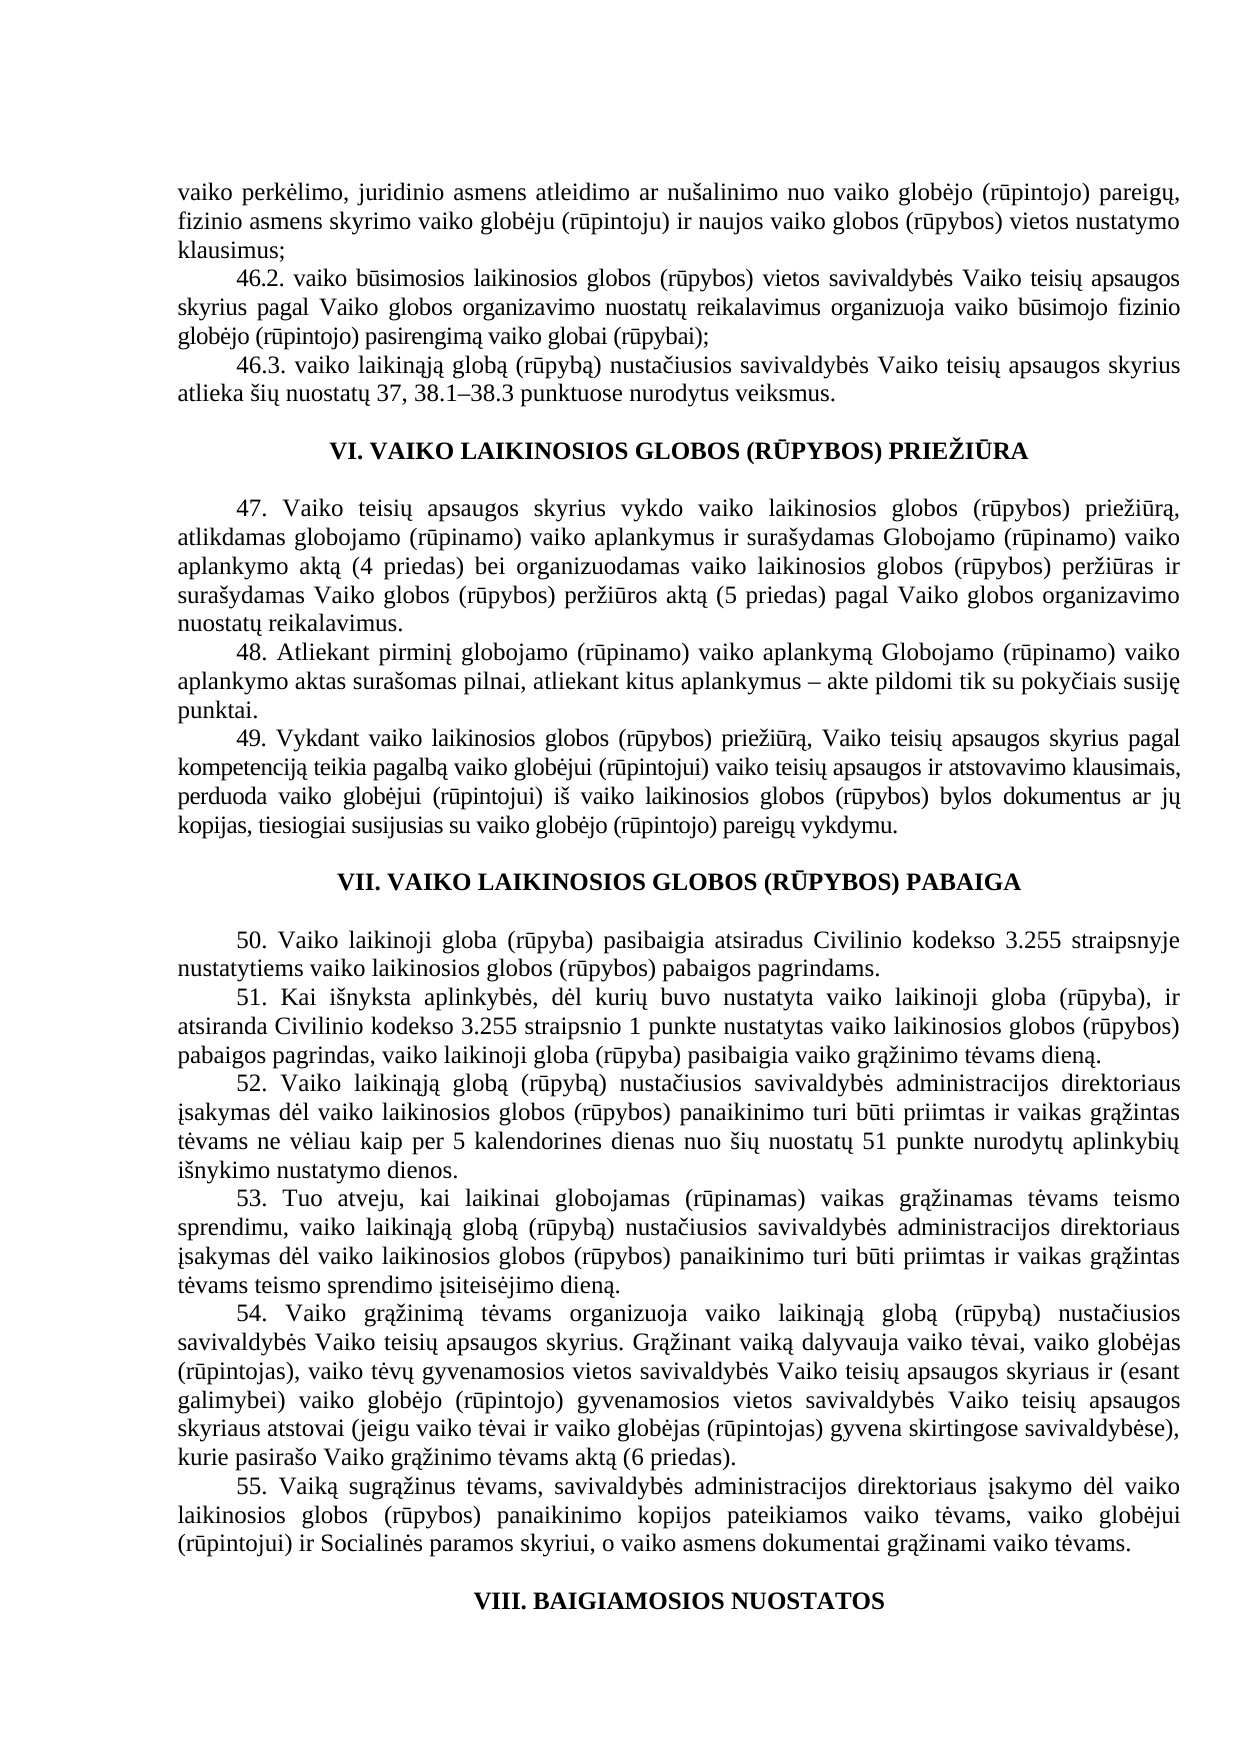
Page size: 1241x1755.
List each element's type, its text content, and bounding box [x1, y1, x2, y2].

text 47. Vaiko teisių apsaugos skyrius vykdo vaiko laikinosios globos (rūpybos) priežiūrą, atlikdamas globojamo (rūpinamo) vaiko aplankymus ir surašydamas Globojamo (rūpinamo) vaiko aplankymo aktą (4 priedas) bei organizuodamas vaiko laikinosios globos (rūpybos) peržiūras ir surašydamas Vaiko globos (rūpybos) peržiūros aktą (5 priedas) pagal Vaiko globos organizavimo nuostatų reikalavimus. [177, 493, 1181, 637]
text 55. Vaiką sugrąžinus tėvams, savivaldybės administracijos direktoriaus įsakymo dėl vaiko laikinosios globos (rūpybos) panaikinimo kopijos pateikiamos vaiko tėvams, vaiko globėjui (rūpintojui) ir Socialinės paramos skyriui, o vaiko asmens dokumentai grąžinami vaiko tėvams. [177, 1471, 1181, 1557]
text 48. Atliekant pirminį globojamo (rūpinamo) vaiko aplankymą Globojamo (rūpinamo) vaiko aplankymo aktas surašomas pilnai, atliekant kitus aplankymus – akte pildomi tik su pokyčiais susiję punktai. [177, 637, 1181, 723]
text 51. Kai išnyksta aplinkybės, dėl kurių buvo nustatyta vaiko laikinoji globa (rūpyba), ir atsiranda Civilinio kodekso 3.255 straipsnio 1 punkte nustatytas vaiko laikinosios globos (rūpybos) pabaigos pagrindas, vaiko laikinoji globa (rūpyba) pasibaigia vaiko grąžinimo tėvams dieną. [177, 982, 1181, 1068]
text 53. Tuo atveju, kai laikinai globojamas (rūpinamas) vaikas grąžinamas tėvams teismo sprendimu, vaiko laikinąją globą (rūpybą) nustačiusios savivaldybės administracijos direktoriaus įsakymas dėl vaiko laikinosios globos (rūpybos) panaikinimo turi būti priimtas ir vaikas grąžintas tėvams teismo sprendimo įsiteisėjimo dieną. [177, 1183, 1181, 1298]
text VII. VAIKO LAIKINOSIOS GLOBOS (RŪPYBOS) PABAIGA [177, 867, 1181, 896]
text 46.3. vaiko laikinąją globą (rūpybą) nustačiusios savivaldybės Vaiko teisių apsaugos skyrius atlieka šių nuostatų 37, 38.1–38.3 punktuose nurodytus veiksmus. [177, 350, 1181, 407]
text 49. Vykdant vaiko laikinosios globos (rūpybos) priežiūrą, Vaiko teisių apsaugos skyrius pagal kompetenciją teikia pagalbą vaiko globėjui (rūpintojui) vaiko teisių apsaugos ir atstovavimo klausimais, perduoda vaiko globėjui (rūpintojui) iš vaiko laikinosios globos (rūpybos) bylos dokumentus ar jų kopijas, tiesiogiai susijusias su vaiko globėjo (rūpintojo) pareigų vykdymu. [177, 723, 1181, 838]
text 50. Vaiko laikinoji globa (rūpyba) pasibaigia atsiradus Civilinio kodekso 3.255 straipsnyje nustatytiems vaiko laikinosios globos (rūpybos) pabaigos pagrindams. [177, 925, 1181, 982]
text 52. Vaiko laikinąją globą (rūpybą) nustačiusios savivaldybės administracijos direktoriaus įsakymas dėl vaiko laikinosios globos (rūpybos) panaikinimo turi būti priimtas ir vaikas grąžintas tėvams ne vėliau kaip per 5 kalendorines dienas nuo šių nuostatų 51 punkte nurodytų aplinkybių išnykimo nustatymo dienos. [177, 1068, 1181, 1183]
text 54. Vaiko grąžinimą tėvams organizuoja vaiko laikinąją globą (rūpybą) nustačiusios savivaldybės Vaiko teisių apsaugos skyrius. Grąžinant vaiką dalyvauja vaiko tėvai, vaiko globėjas (rūpintojas), vaiko tėvų gyvenamosios vietos savivaldybės Vaiko teisių apsaugos skyriaus ir (esant galimybei) vaiko globėjo (rūpintojo) gyvenamosios vietos savivaldybės Vaiko teisių apsaugos skyriaus atstovai (jeigu vaiko tėvai ir vaiko globėjas (rūpintojas) gyvena skirtingose savivaldybėse), kurie pasirašo Vaiko grąžinimo tėvams aktą (6 priedas). [177, 1298, 1181, 1471]
text vaiko perkėlimo, juridinio asmens atleidimo ar nušalinimo nuo vaiko globėjo (rūpintojo) pareigų, fizinio asmens skyrimo vaiko globėju (rūpintoju) ir naujos vaiko globos (rūpybos) vietos nustatymo klausimus; [177, 177, 1181, 263]
text VI. VAIKO LAIKINOSIOS GLOBOS (RŪPYBOS) PRIEŽIŪRA [177, 436, 1181, 465]
text VIII. BAIGIAMOSIOS NUOSTATOS [177, 1586, 1181, 1615]
text 46.2. vaiko būsimosios laikinosios globos (rūpybos) vietos savivaldybės Vaiko teisių apsaugos skyrius pagal Vaiko globos organizavimo nuostatų reikalavimus organizuoja vaiko būsimojo fizinio globėjo (rūpintojo) pasirengimą vaiko globai (rūpybai); [177, 263, 1181, 350]
